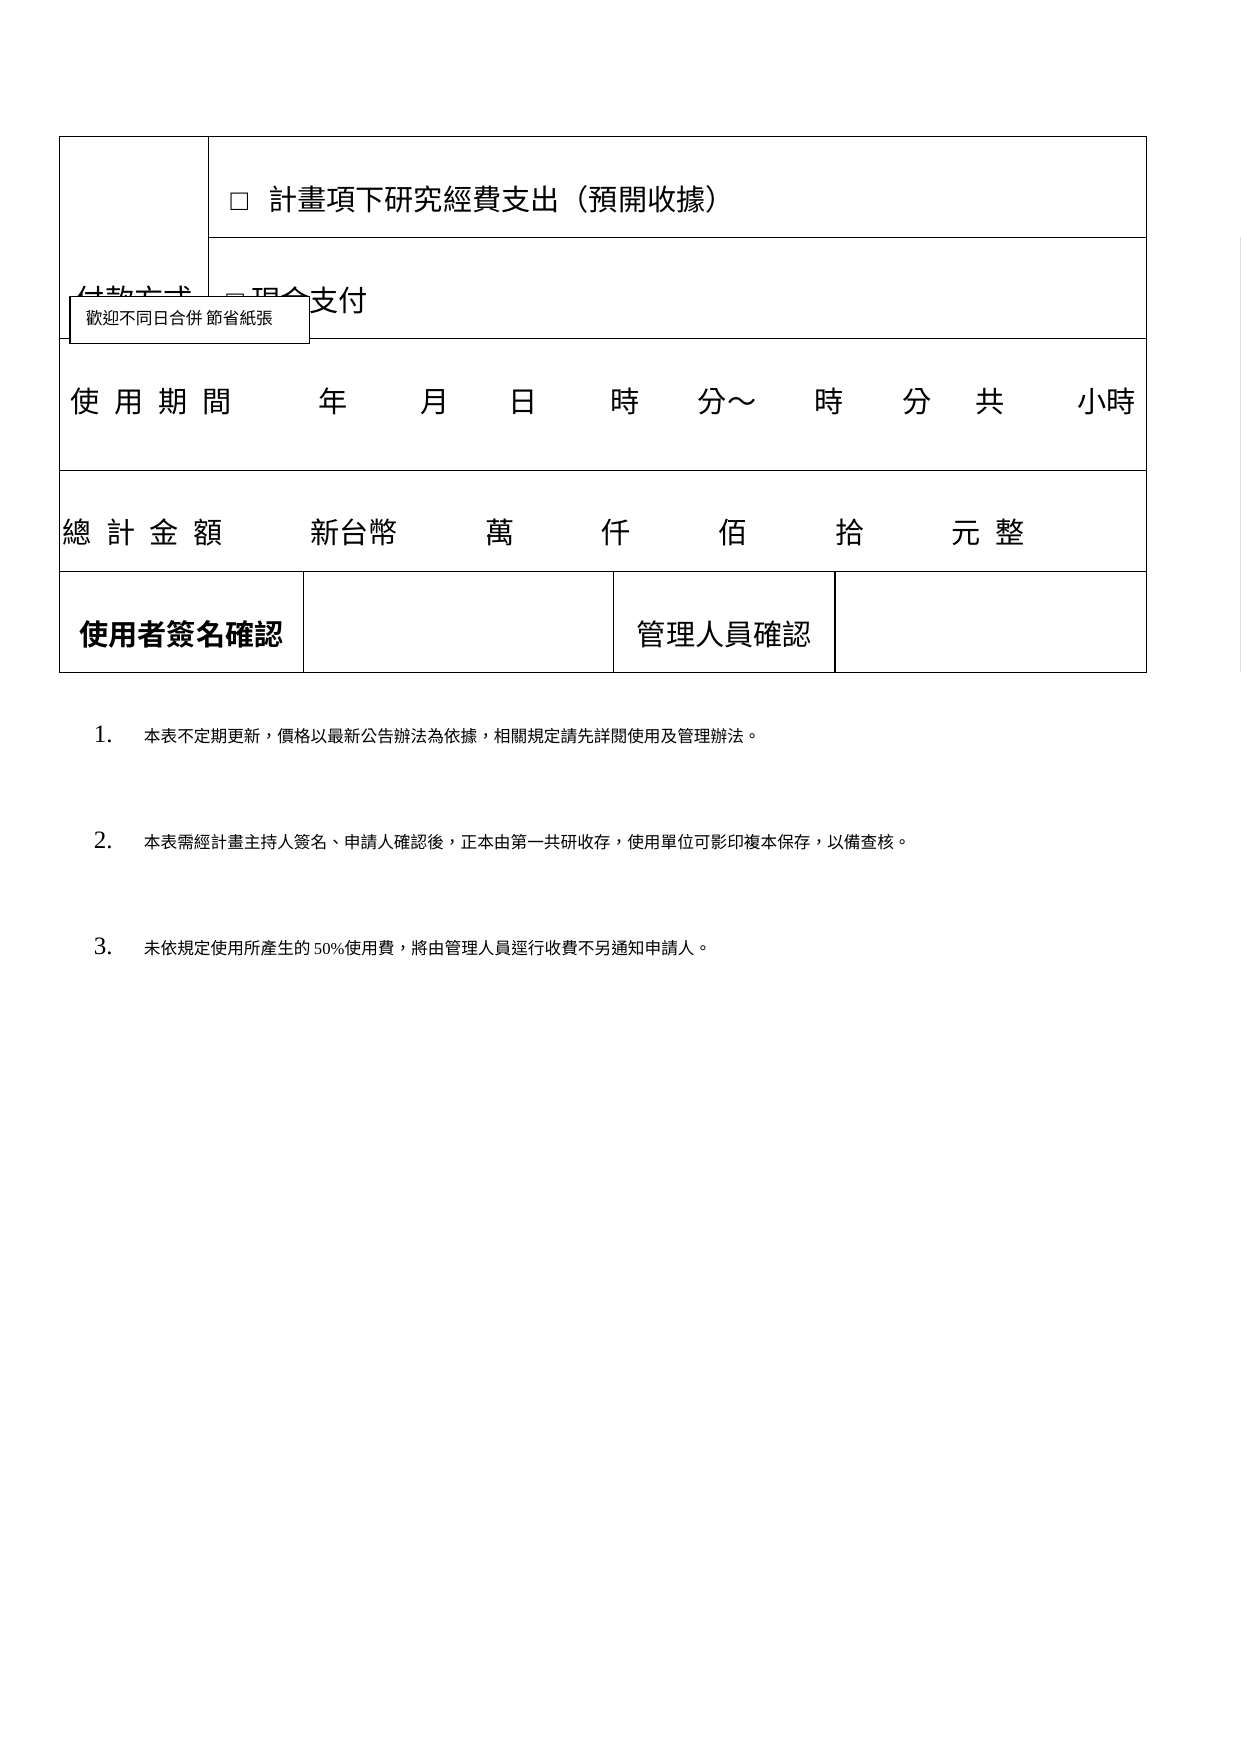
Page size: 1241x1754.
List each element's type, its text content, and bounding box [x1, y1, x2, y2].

table_cell 開立收據抬頭： [1147, 237, 1240, 338]
table_cell [1147, 338, 1240, 672]
table_cell 使 用 期 間 年 月 日 時 分～ 時 分 共 小時 [71, 297, 309, 343]
table_cell 使用者簽名確認 [60, 572, 303, 672]
table_cell [1147, 136, 1240, 237]
table_cell 計畫項下研究經費支出（預開收據） [209, 137, 1146, 237]
table_cell [304, 572, 613, 672]
table_cell □ 現金支付 [209, 238, 1146, 338]
list 本表不定期更新，價格以最新公告辦法為依據，相關規定請先詳閱使用及管理辦法。 [94, 692, 1144, 754]
table_cell 管理人員確認 [614, 572, 834, 672]
table_cell 付款方式 [60, 137, 208, 338]
list 未依規定使用所產生的50%使用費，將由管理人員逕行收費不另通知申請人。 [94, 904, 1144, 967]
table_cell 總 計 金 額 新台幣 萬 仟 佰 拾 元 整 [60, 471, 1146, 571]
table_cell [836, 572, 1146, 672]
table_cell 使 用 期 間 年 月 日 時 分～ 時 分 共 小時 [60, 339, 1146, 470]
list 本表需經計畫主持人簽名、申請人確認後，正本由第一共研收存，使用單位可影印複本保存，以備查核。 [94, 798, 1144, 860]
